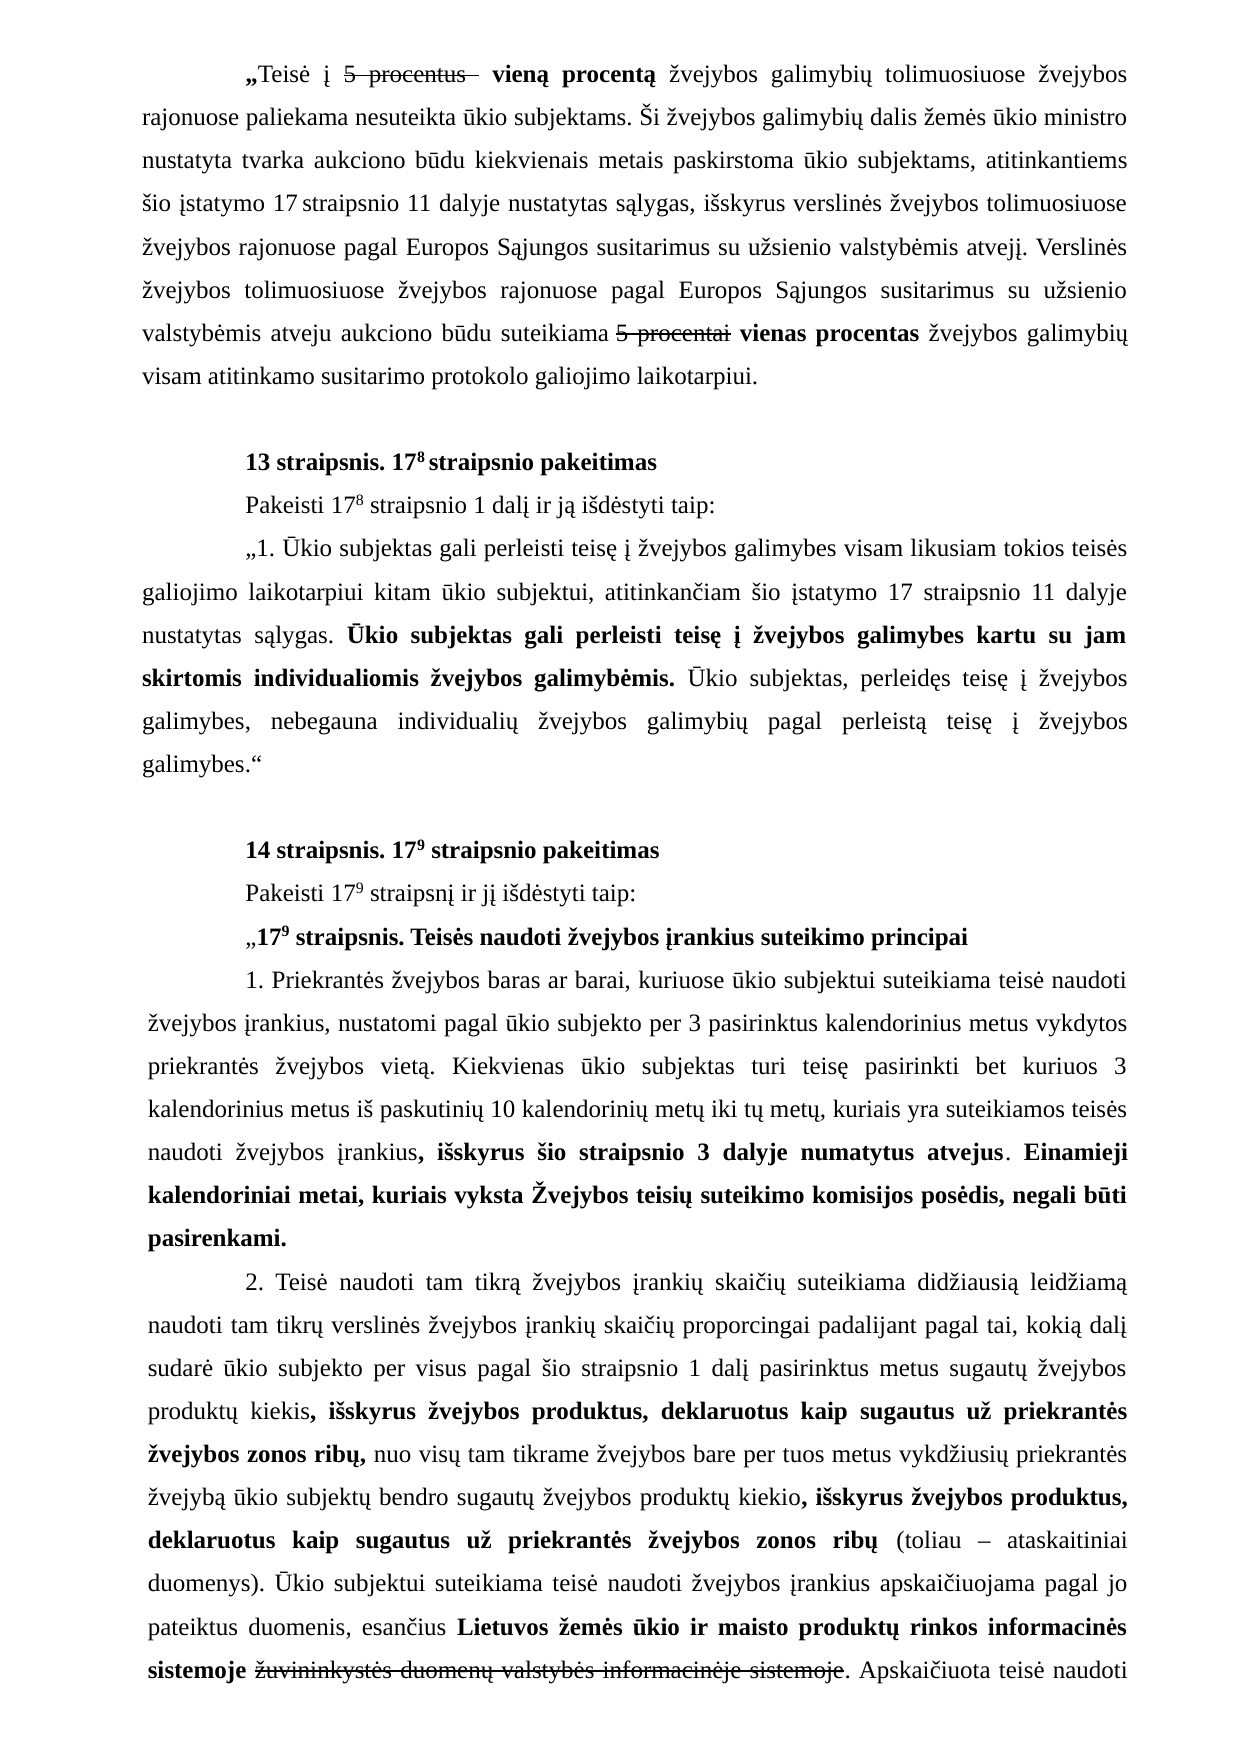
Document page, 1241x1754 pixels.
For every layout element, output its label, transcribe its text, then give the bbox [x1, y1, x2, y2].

text 1. Priekrantės žvejybos baras ar barai, kuriuose ūkio subjektui suteikiama teisė naudoti žvejybos įrankius, nustatomi pagal ūkio subjekto per 3 pasirinktus kalendorinius metus vykdytos priekrantės žvejybos vietą. Kiekvienas ūkio subjektas turi teisę pasirinkti bet kuriuos 3 kalendorinius metus iš paskutinių 10 kalendorinių metų iki tų metų, kuriais yra suteikiamos teisės naudoti žvejybos įrankius, išskyrus šio straipsnio 3 dalyje numatytus atvejus. Einamieji kalendoriniai metai, kuriais vyksta Žvejybos teisių suteikimo komisijos posėdis, negali būti pasirenkami. [148, 965, 1128, 1252]
text 14 straipsnis. 179 straipsnio pakeitimas [148, 835, 1128, 864]
text 2. Teisė naudoti tam tikrą žvejybos įrankių skaičių suteikiama didžiausią leidžiamą naudoti tam tikrų verslinės žvejybos įrankių skaičių proporcingai padalijant pagal tai, kokią dalį sudarė ūkio subjekto per visus pagal šio straipsnio 1 dalį pasirinktus metus sugautų žvejybos produktų kiekis, išskyrus žvejybos produktus, deklaruotus kaip sugautus už priekrantės žvejybos zonos ribų, nuo visų tam tikrame žvejybos bare per tuos metus vykdžiusių priekrantės žvejybą ūkio subjektų bendro sugautų žvejybos produktų kiekio, išskyrus žvejybos produktus, deklaruotus kaip sugautus už priekrantės žvejybos zonos ribų (toliau – ataskaitiniai duomenys). Ūkio subjektui suteikiama teisė naudoti žvejybos įrankius apskaičiuojama pagal jo pateiktus duomenis, esančius Lietuvos žemės ūkio ir maisto produktų rinkos informacinės sistemoje žuvininkystės duomenų valstybės informacinėje sistemoje. Apskaičiuota teisė naudoti [148, 1267, 1128, 1683]
text „179 straipsnis. Teisės naudoti žvejybos įrankius suteikimo principai [148, 922, 1128, 950]
text „Teisė į 5 procentus vieną procentą žvejybos galimybių tolimuosiuose žvejybos rajonuose paliekama nesuteikta ūkio subjektams. Ši žvejybos galimybių dalis žemės ūkio ministro nustatyta tvarka aukciono būdu kiekvienais metais paskirstoma ūkio subjektams, atitinkantiems šio įstatymo 17 straipsnio 11 dalyje nustatytas sąlygas, išskyrus verslinės žvejybos tolimuosiuose žvejybos rajonuose pagal Europos Sąjungos susitarimus su užsienio valstybėmis atvejį. Verslinės žvejybos tolimuosiuose žvejybos rajonuose pagal Europos Sąjungos susitarimus su užsienio valstybėmis atveju aukciono būdu suteikiama 5 procentai vienas procentas žvejybos galimybių visam atitinkamo susitarimo protokolo galiojimo laikotarpiui. [142, 59, 1128, 390]
text Pakeisti 179 straipsnį ir jį išdėstyti taip: [148, 878, 1128, 907]
text 13 straipsnis. 178 straipsnio pakeitimas [142, 447, 1128, 476]
text Pakeisti 178 straipsnio 1 dalį ir ją išdėstyti taip: [142, 490, 1128, 519]
text „1. Ūkio subjektas gali perleisti teisę į žvejybos galimybes visam likusiam tokios teisės galiojimo laikotarpiui kitam ūkio subjektui, atitinkančiam šio įstatymo 17 straipsnio 11 dalyje nustatytas sąlygas. Ūkio subjektas gali perleisti teisę į žvejybos galimybes kartu su jam skirtomis individualiomis žvejybos galimybėmis. Ūkio subjektas, perleidęs teisę į žvejybos galimybes, nebegauna individualių žvejybos galimybių pagal perleistą teisę į žvejybos galimybes.“ [142, 533, 1128, 778]
